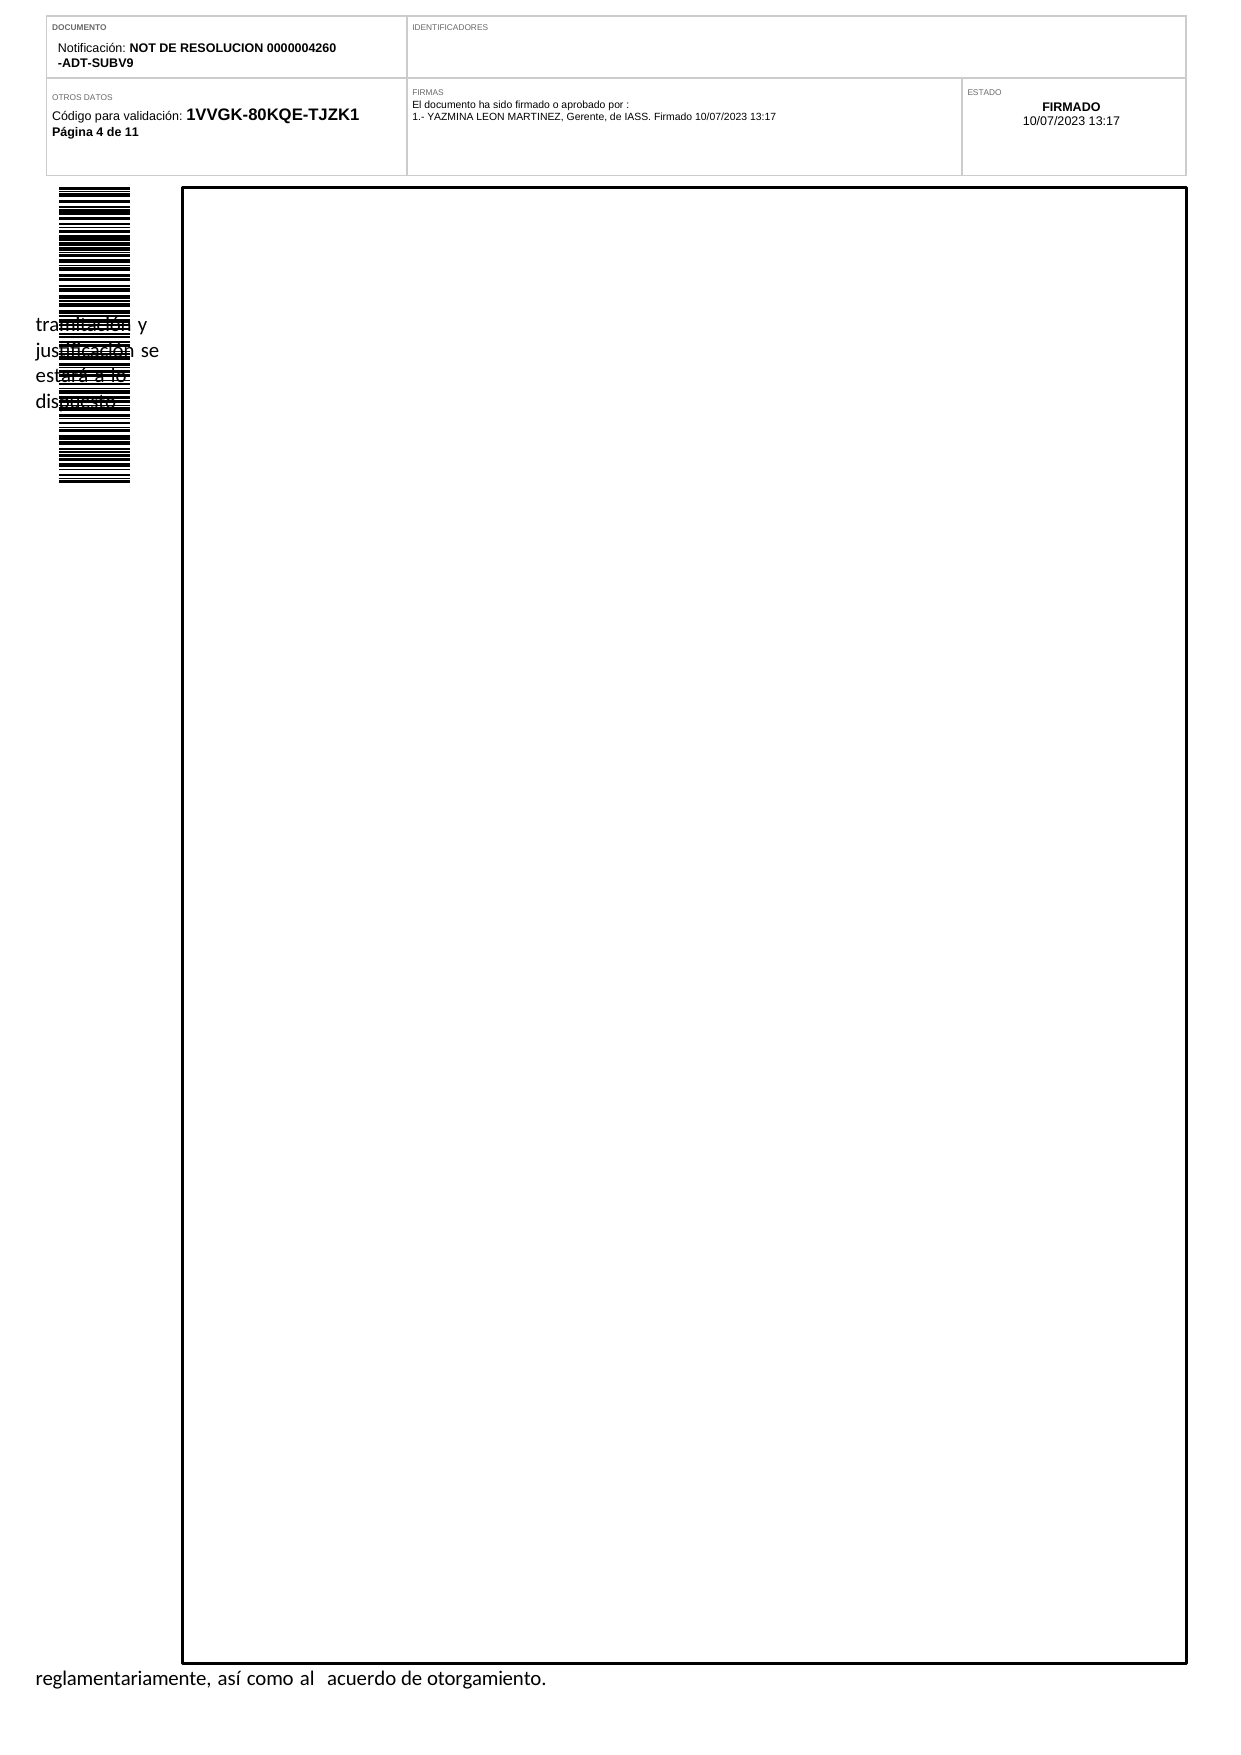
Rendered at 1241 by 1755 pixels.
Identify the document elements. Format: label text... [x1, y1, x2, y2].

table_header IDENTIFICADORES [408, 17, 1185, 77]
table_cell ESTADO FIRMADO 10/07/2023 13:17 [963, 79, 1185, 175]
table_header DOCUMENTO Notificación: NOT DE RESOLUCION 0000004260 -ADT-SUBV9 [47, 17, 406, 77]
text tramitación y justificación se estará a lo dispuesto reglamentariamente, así como al acuerdo de otorgamiento. [35, 312, 1008, 1691]
table_cell OTROS DATOS Código para validación: 1VVGK-80KQE-TJZK1 Página 4 de 11 [47, 79, 406, 175]
table_cell FIRMAS El documento ha sido firmado o aprobado por : 1.- YAZMINA LEON MARTINEZ, Gerente, de IASS. Firmado 10/07/2023 13:17 [408, 79, 961, 175]
